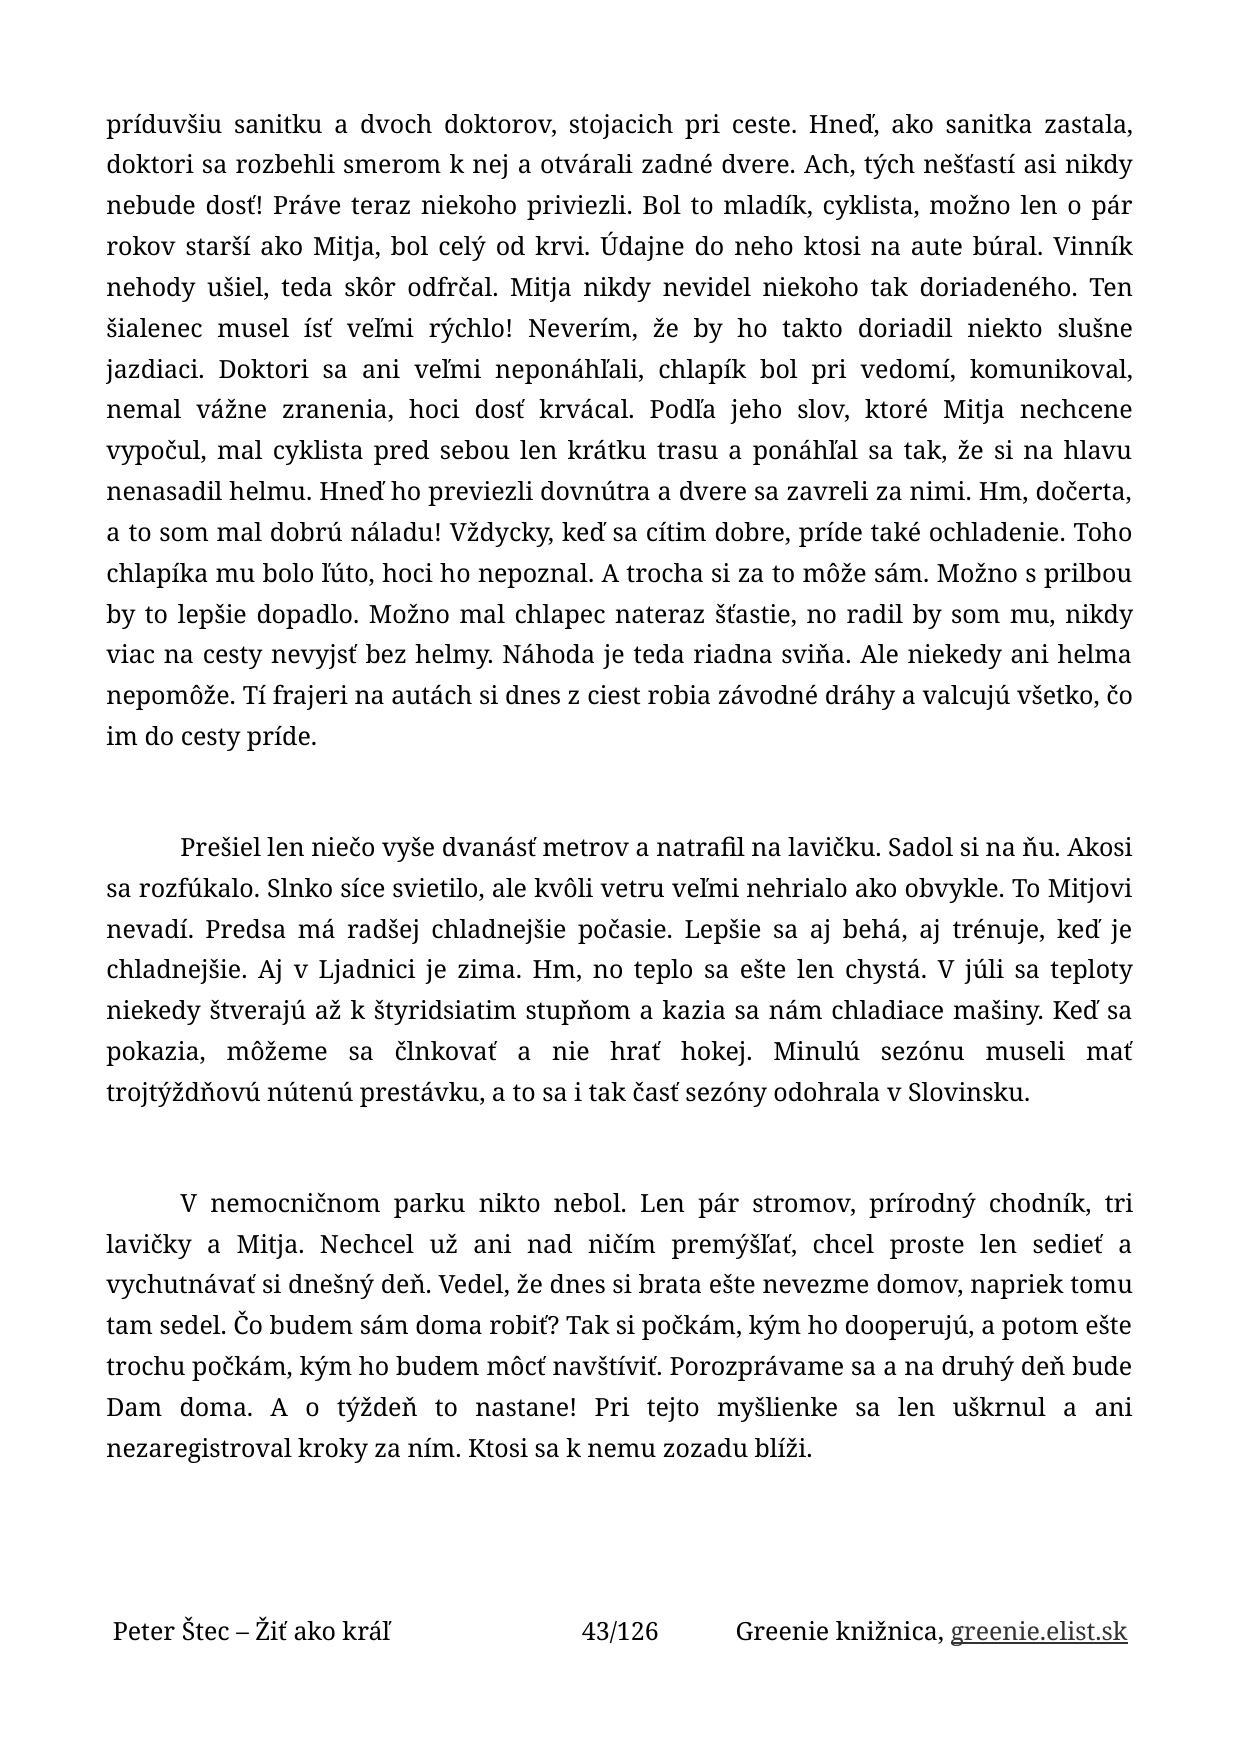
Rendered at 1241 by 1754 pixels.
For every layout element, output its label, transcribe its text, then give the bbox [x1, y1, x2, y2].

text V nemocničnom parku nikto nebol. Len pár stromov, prírodný chodník, tri lavičky a Mitja. Nechcel už ani nad ničím premýšľať, chcel proste len sedieť a vychutnávať si dnešný deň. Vedel, že dnes si brata ešte nevezme domov, napriek tomu tam sedel. Čo budem sám doma robiť? Tak si počkám, kým ho dooperujú, a potom ešte trochu počkám, kým ho budem môcť navštíviť. Porozprávame sa a na druhý deň bude Dam doma. A o týždeň to nastane! Pri tejto myšlienke sa len uškrnul a ani nezaregistroval kroky za ním. Ktosi sa k nemu zozadu blíži. [106, 1185, 1134, 1464]
text Prešiel len niečo vyše dvanásť metrov a natrafil na lavičku. Sadol si na ňu. Akosi sa rozfúkalo. Slnko síce svietilo, ale kvôli vetru veľmi nehrialo ako obvykle. To Mitjovi nevadí. Predsa má radšej chladnejšie počasie. Lepšie sa aj behá, aj trénuje, keď je chladnejšie. Aj v Ljadnici je zima. Hm, no teplo sa ešte len chystá. V júli sa teploty niekedy štverajú až k štyridsiatim stupňom a kazia sa nám chladiace mašiny. Keď sa pokazia, môžeme sa člnkovať a nie hrať hokej. Minulú sezónu museli mať trojtýždňovú nútenú prestávku, a to sa i tak časť sezóny odohrala v Slovinsku. [106, 829, 1134, 1109]
text príduvšiu sanitku a dvoch doktorov, stojacich pri ceste. Hneď, ako sanitka zastala, doktori sa rozbehli smerom k nej a otvárali zadné dvere. Ach, tých nešťastí asi nikdy nebude dosť! Práve teraz niekoho priviezli. Bol to mladík, cyklista, možno len o pár rokov starší ako Mitja, bol celý od krvi. Údajne do neho ktosi na aute búral. Vinník nehody ušiel, teda skôr odfrčal. Mitja nikdy nevidel niekoho tak doriadeného. Ten šialenec musel ísť veľmi rýchlo! Neverím, že by ho takto doriadil niekto slušne jazdiaci. Doktori sa ani veľmi neponáhľali, chlapík bol pri vedomí, komunikoval, nemal vážne zranenia, hoci dosť krvácal. Podľa jeho slov, ktoré Mitja nechcene vypočul, mal cyklista pred sebou len krátku trasu a ponáhľal sa tak, že si na hlavu nenasadil helmu. Hneď ho previezli dovnútra a dvere sa zavreli za nimi. Hm, dočerta, a to som mal dobrú náladu! Vždycky, keď sa cítim dobre, príde také ochladenie. Toho chlapíka mu bolo ľúto, hoci ho nepoznal. A trocha si za to môže sám. Možno s prilbou by to lepšie dopadlo. Možno mal chlapec nateraz šťastie, no radil by som mu, nikdy viac na cesty nevyjsť bez helmy. Náhoda je teda riadna sviňa. Ale niekedy ani helma nepomôže. Tí frajeri na autách si dnes z ciest robia závodné dráhy a valcujú všetko, čo im do cesty príde. [106, 106, 1134, 753]
